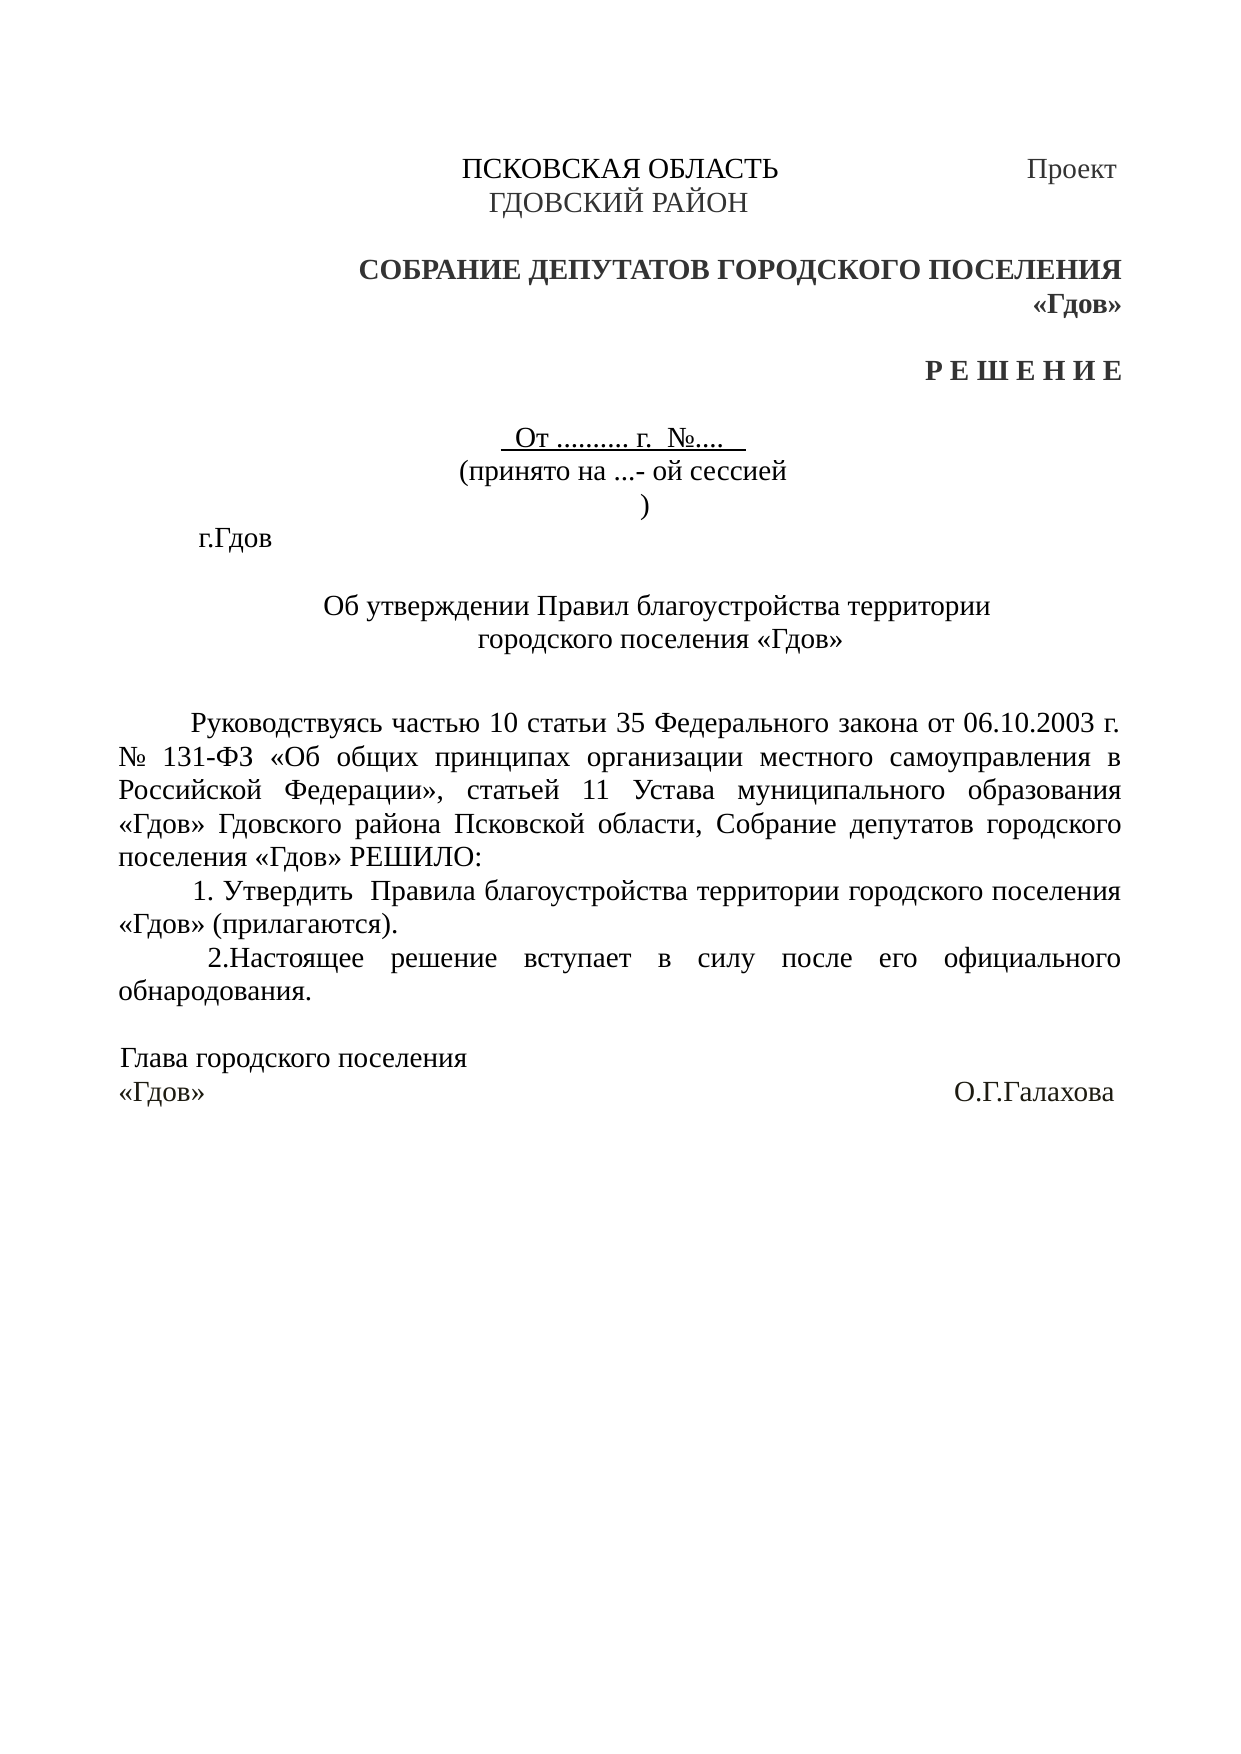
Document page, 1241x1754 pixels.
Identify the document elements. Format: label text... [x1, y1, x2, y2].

text «Гдов» О.Г.Галахова [118, 1074, 1122, 1141]
text городского поселения «Гдов» [118, 621, 1122, 655]
text 1. Утвердить Правила благоустройства территории городского поселения «Гдов» (прилагаются). [118, 873, 1122, 940]
subtitle ) [118, 487, 1128, 521]
text ГДОВСКИЙ РАЙОН [118, 185, 1119, 219]
subtitle От .......... г. №.... [118, 420, 1128, 453]
subtitle СОБРАНИЕ ДЕПУТАТОВ ГОРОДСКОГО ПОСЕЛЕНИЯ [118, 252, 1122, 286]
text Руководствуясь частью 10 статьи 35 Федерального закона от 06.10.2003 г. № 131-ФЗ «Об общих принципах организации местного самоуправления в Российской Федерации», статьей 11 Устава муниципального образования «Гдов» Гдовского района Псковской области, Собрание депутатов городского поселения «Гдов» РЕШИЛО: [118, 705, 1122, 873]
text 2.Настоящее решение вступает в силу после его официального обнародования. [118, 940, 1122, 1007]
text ПСКОВСКАЯ ОБЛАСТЬ Проект [118, 152, 1117, 185]
subtitle «Гдов» [118, 286, 1122, 319]
text г.Гдов [118, 521, 1122, 554]
subtitle Р Е Ш Е Н И Е [118, 353, 1122, 386]
text Об утверждении Правил благоустройства территории [118, 588, 1122, 621]
text Глава городского поселения [118, 1041, 1122, 1074]
subtitle (принято на ...- ой сессией [118, 453, 1128, 487]
